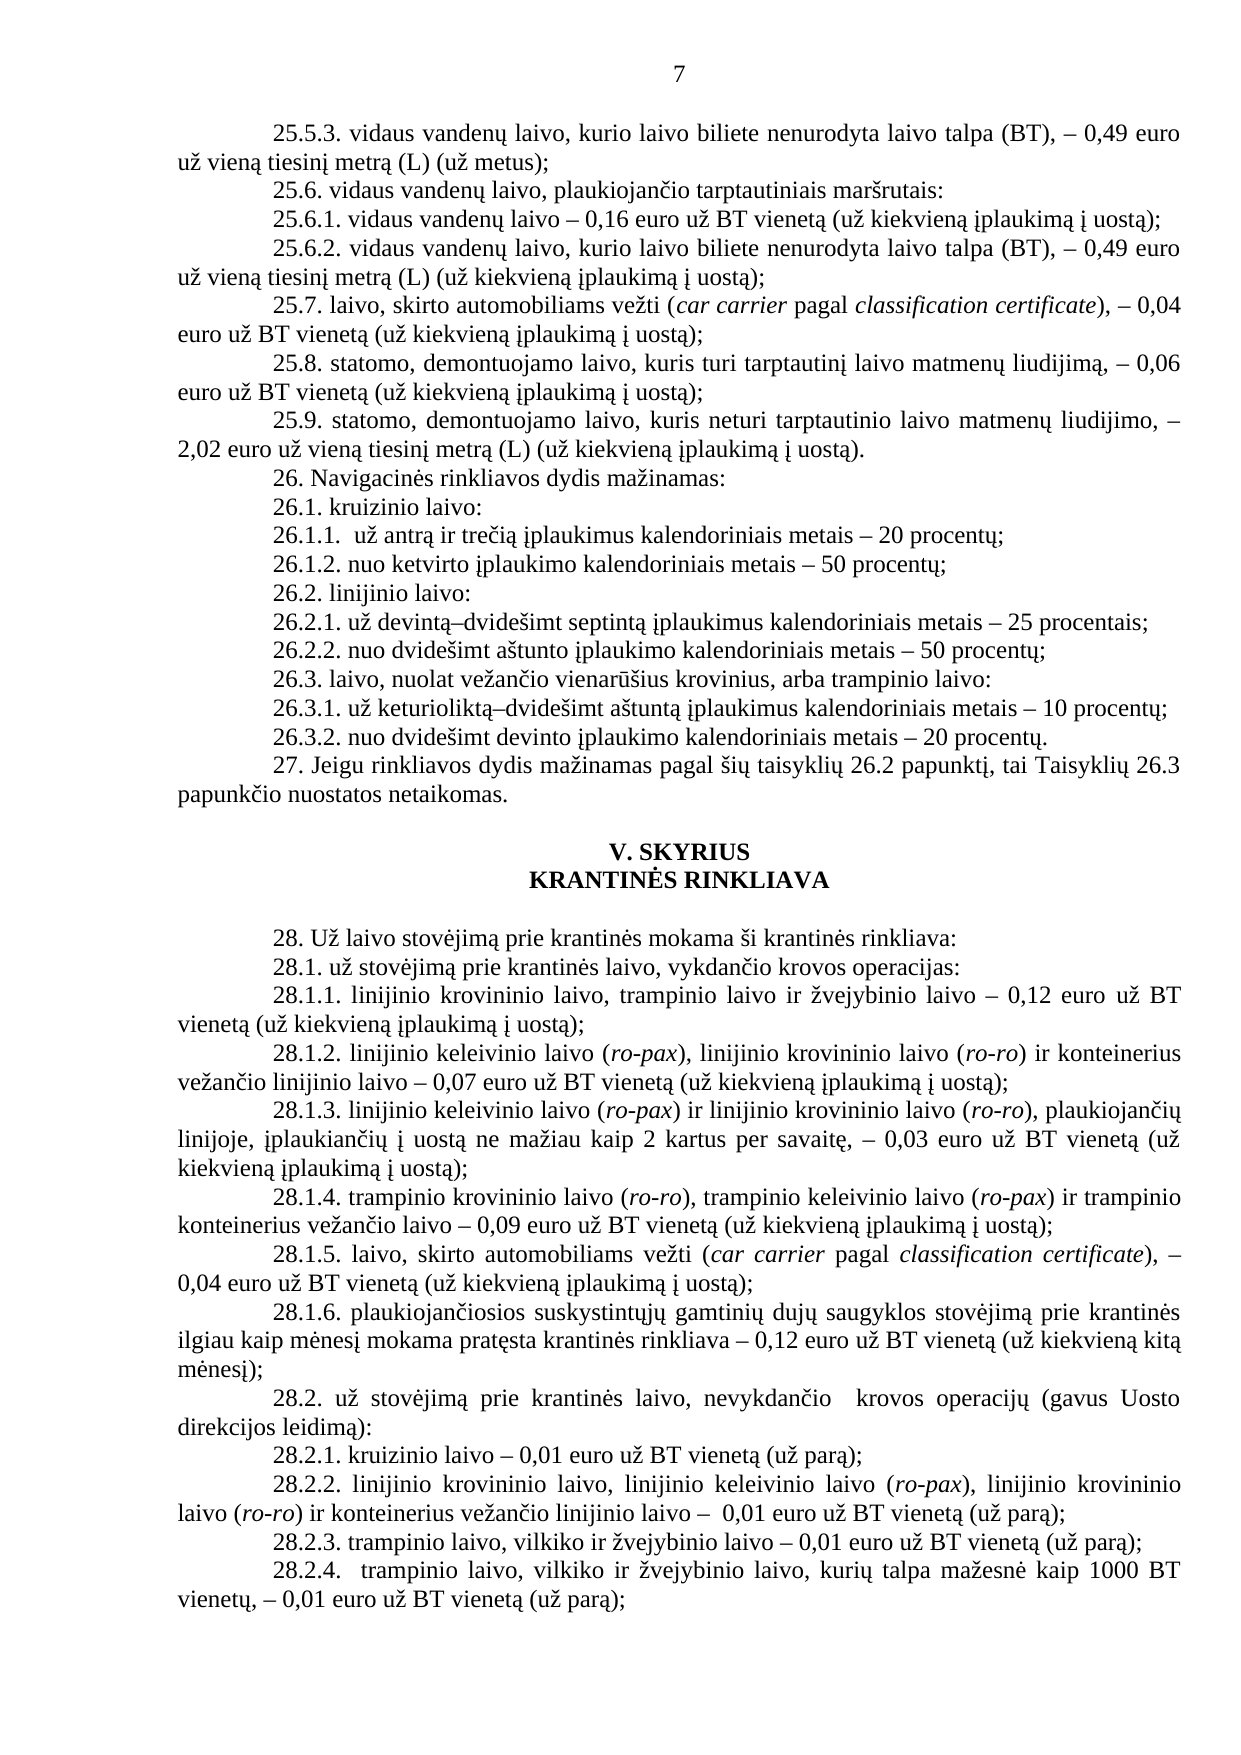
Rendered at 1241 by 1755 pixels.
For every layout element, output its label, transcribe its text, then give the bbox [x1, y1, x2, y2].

text 28.1.3. linijinio keleivinio laivo (ro-pax) ir linijinio krovininio laivo (ro-ro), plaukiojančių linijoje, įplaukiančių į uostą ne mažiau kaip 2 kartus per savaitę, – 0,03 euro už BT vienetą (už kiekvieną įplaukimą į uostą); [177, 1096, 1181, 1182]
text 27. Jeigu rinkliavos dydis mažinamas pagal šių taisyklių 26.2 papunktį, tai Taisyklių 26.3 papunkčio nuostatos netaikomas. [177, 751, 1181, 808]
text 26.2.1. už devintą–dvidešimt septintą įplaukimus kalendoriniais metais – 25 procentais; [177, 607, 1181, 636]
text V. SKYRIUS [177, 837, 1181, 866]
text 26.3.2. nuo dvidešimt devinto įplaukimo kalendoriniais metais – 20 procentų. [177, 722, 1181, 751]
text 28.2.2. linijinio krovininio laivo, linijinio keleivinio laivo (ro-pax), linijinio krovininio laivo (ro-ro) ir konteinerius vežančio linijinio laivo – 0,01 euro už BT vienetą (už parą); [177, 1469, 1181, 1527]
text 28.2.4. trampinio laivo, vilkiko ir žvejybinio laivo, kurių talpa mažesnė kaip 1000 BT vienetų, – 0,01 euro už BT vienetą (už parą); [177, 1556, 1181, 1613]
text 28.1.2. linijinio keleivinio laivo (ro-pax), linijinio krovininio laivo (ro-ro) ir konteinerius vežančio linijinio laivo – 0,07 euro už BT vienetą (už kiekvieną įplaukimą į uostą); [177, 1038, 1181, 1096]
text 28.2.3. trampinio laivo, vilkiko ir žvejybinio laivo – 0,01 euro už BT vienetą (už parą); [177, 1527, 1181, 1556]
text 28.1.6. plaukiojančiosios suskystintųjų gamtinių dujų saugyklos stovėjimą prie krantinės ilgiau kaip mėnesį mokama pratęsta krantinės rinkliava – 0,12 euro už BT vienetą (už kiekvieną kitą mėnesį); [177, 1297, 1181, 1383]
text 26.1. kruizinio laivo: [177, 492, 1181, 521]
text 25.5.3. vidaus vandenų laivo, kurio laivo biliete nenurodyta laivo talpa (BT), – 0,49 euro už vieną tiesinį metrą (L) (už metus); [177, 118, 1181, 176]
text 28. Už laivo stovėjimą prie krantinės mokama ši krantinės rinkliava: [177, 923, 1181, 952]
text 25.6.1. vidaus vandenų laivo – 0,16 euro už BT vienetą (už kiekvieną įplaukimą į uostą); [177, 204, 1181, 233]
text 26.3.1. už keturioliktą–dvidešimt aštuntą įplaukimus kalendoriniais metais – 10 procentų; [177, 693, 1181, 722]
text 26.2.2. nuo dvidešimt aštunto įplaukimo kalendoriniais metais – 50 procentų; [177, 636, 1181, 664]
text 28.2.1. kruizinio laivo – 0,01 euro už BT vienetą (už parą); [177, 1441, 1181, 1469]
text 25.6.2. vidaus vandenų laivo, kurio laivo biliete nenurodyta laivo talpa (BT), – 0,49 euro už vieną tiesinį metrą (L) (už kiekvieną įplaukimą į uostą); [177, 233, 1181, 291]
text 26.2. linijinio laivo: [177, 578, 1181, 607]
text KRANTINĖS RINKLIAVA [177, 866, 1181, 894]
text 28.1.4. trampinio krovininio laivo (ro-ro), trampinio keleivinio laivo (ro-pax) ir trampinio konteinerius vežančio laivo – 0,09 euro už BT vienetą (už kiekvieną įplaukimą į uostą); [177, 1182, 1181, 1239]
text 26. Navigacinės rinkliavos dydis mažinamas: [177, 463, 1181, 492]
text 28.1.1. linijinio krovininio laivo, trampinio laivo ir žvejybinio laivo – 0,12 euro už BT vienetą (už kiekvieną įplaukimą į uostą); [177, 981, 1181, 1038]
text 25.6. vidaus vandenų laivo, plaukiojančio tarptautiniais maršrutais: [177, 176, 1181, 204]
text 25.7. laivo, skirto automobiliams vežti (car carrier pagal classification certificate), – 0,04 euro už BT vienetą (už kiekvieną įplaukimą į uostą); [177, 291, 1181, 348]
text 25.8. statomo, demontuojamo laivo, kuris turi tarptautinį laivo matmenų liudijimą, – 0,06 euro už BT vienetą (už kiekvieną įplaukimą į uostą); [177, 348, 1181, 406]
text 25.9. statomo, demontuojamo laivo, kuris neturi tarptautinio laivo matmenų liudijimo, –2,02 euro už vieną tiesinį metrą (L) (už kiekvieną įplaukimą į uostą). [177, 406, 1181, 463]
text 26.3. laivo, nuolat vežančio vienarūšius krovinius, arba trampinio laivo: [177, 664, 1181, 693]
text 28.1. už stovėjimą prie krantinės laivo, vykdančio krovos operacijas: [177, 952, 1181, 981]
text 26.1.2. nuo ketvirto įplaukimo kalendoriniais metais – 50 procentų; [177, 549, 1181, 578]
text 26.1.1. už antrą ir trečią įplaukimus kalendoriniais metais – 20 procentų; [177, 521, 1181, 549]
text 28.2. už stovėjimą prie krantinės laivo, nevykdančio krovos operacijų (gavus Uosto direkcijos leidimą): [177, 1383, 1181, 1441]
text 28.1.5. laivo, skirto automobiliams vežti (car carrier pagal classification certificate), – 0,04 euro už BT vienetą (už kiekvieną įplaukimą į uostą); [177, 1239, 1181, 1297]
